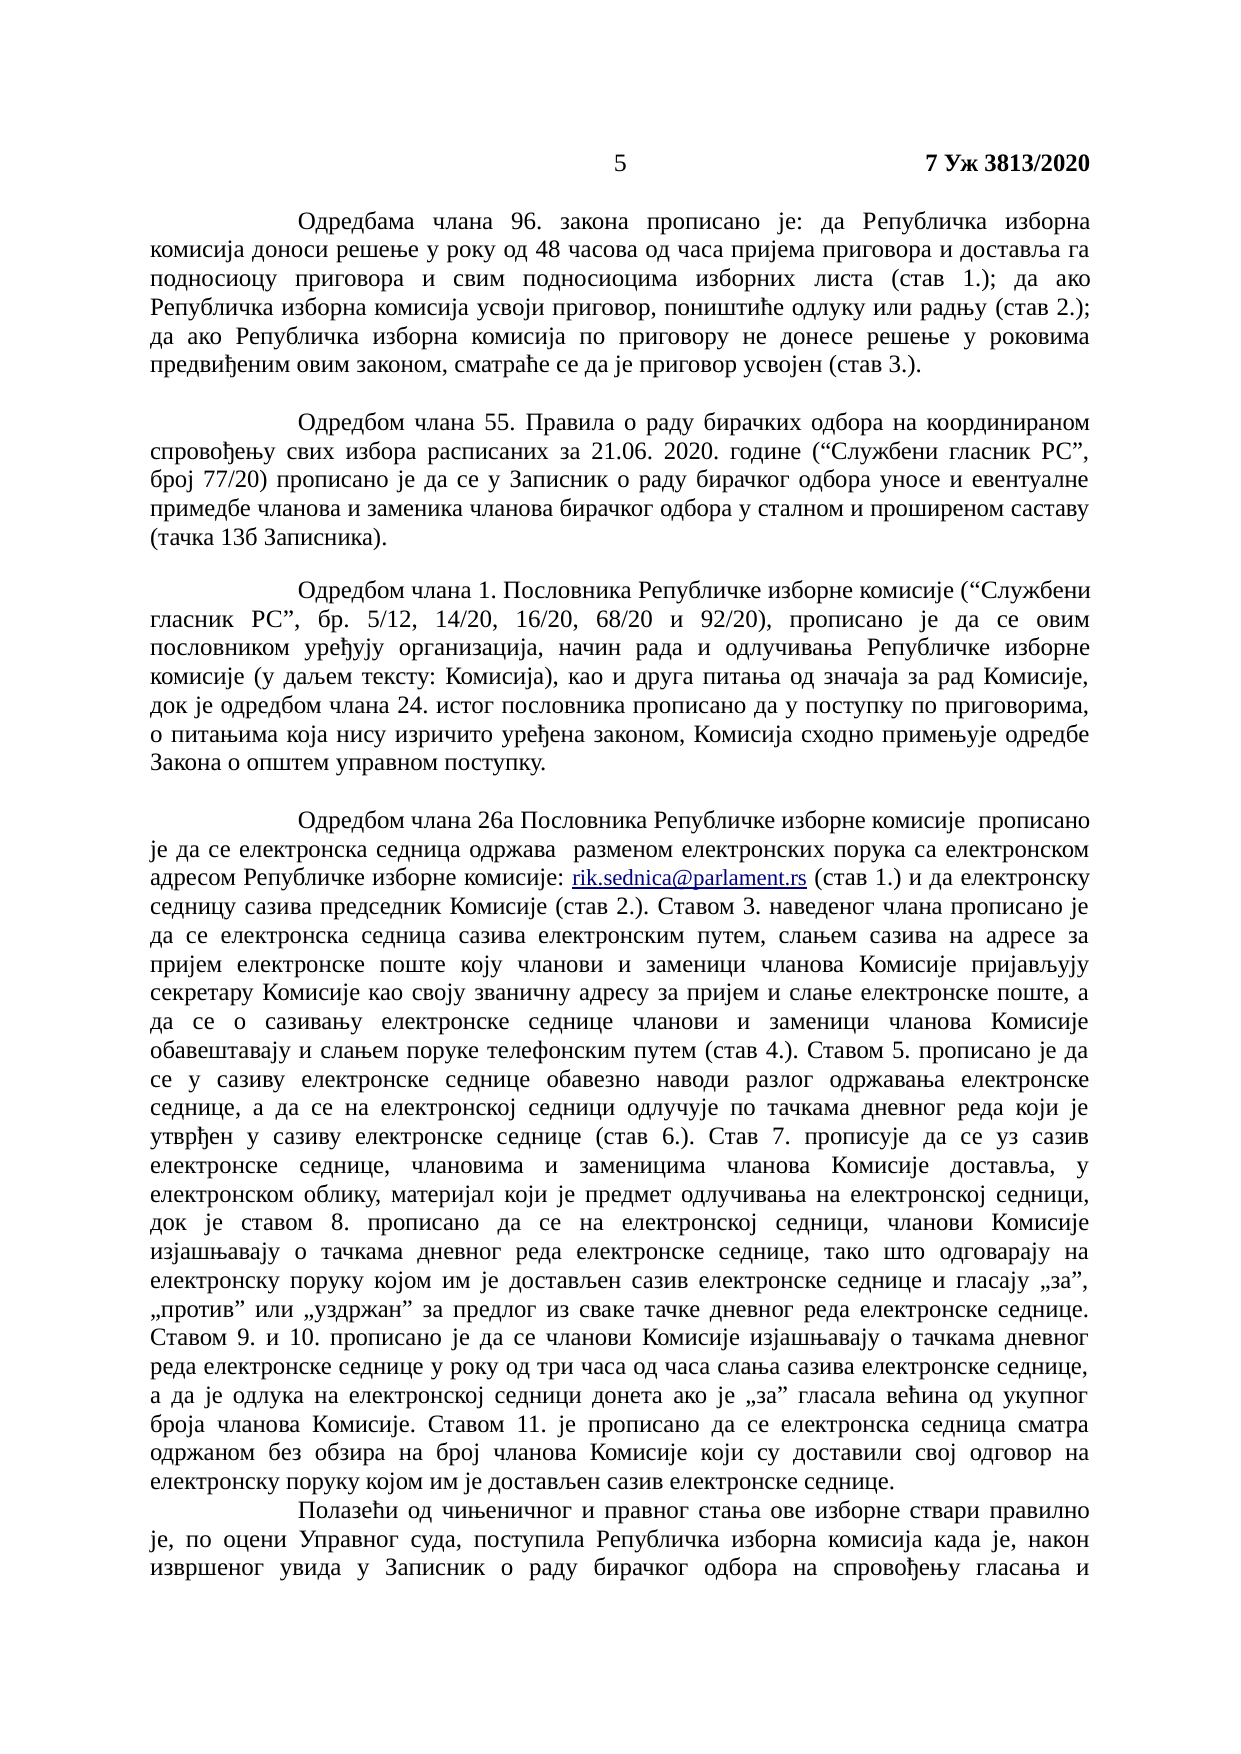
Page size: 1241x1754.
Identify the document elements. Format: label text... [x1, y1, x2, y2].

text Одредбама члана 96. закона прописано је: да Републичка изборна комисија доноси решење у року од 48 часова од часа пријема приговора и доставља га подносиоцу приговора и свим подносиоцима изборних листа (став 1.); да ако Републичка изборна комисија усвоји приговор, поништиће одлуку или радњу (став 2.); да ако Републичка изборна комисија по приговору не донесе решење у роковима предвиђеним овим законом, сматраће се да је приговор усвојен (став 3.). [150, 206, 1091, 378]
text Одредбом члана 26а Пословника Републичке изборне комисије прописано је да се електронска седница одржава разменом електронских порука са електронском адресом Републичке изборне комисије: rik.sednica@parlament.rs (став 1.) и да електронску седницу сазива председник Комисије (став 2.). Ставом 3. наведеног члана прописано је да се електронска седница сазива електронским путем, слањем сазива на адресе за пријем електронске поште коју чланови и заменици чланова Комисије пријављују секретару Комисије као своју званичну адресу за пријем и слање електронске поште, а да се о сазивању електронске седнице чланови и заменици чланова Комисије обавештавају и слањем поруке телефонским путем (став 4.). Ставом 5. прописано је да се у сазиву електронске седнице обавезно наводи разлог одржавања електронске седнице, а да се на електронској седници одлучује по тачкама дневног реда који је утврђен у сазиву електронске седнице (став 6.). Став 7. прописује да се уз сазив електронске седнице, члановима и заменицима чланова Комисије доставља, у електронском облику, материјал који је предмет одлучивања на електронској седници, док је ставом 8. прописано да се на електронској седници, чланови Комисије изјашњавају о тачкама дневног реда електронске седнице, тако што одговарају на електронску поруку којом им је достављен сазив електронске седнице и гласају „за”, „против” или „уздржан” за предлог из сваке тачке дневног реда електронске седнице. Ставом 9. и 10. прописано је да се чланови Комисије изјашњавају о тачкама дневног реда електронске седнице у року од три часа од часа слања сазива електронске седнице, а да је одлука на електронској седници донета ако је „за” гласала већина од укупног броја чланова Комисије. Ставом 11. је прописано да се електронска седница сматра одржаном без обзира на број чланова Комисије који су доставили свој одговор на електронску поруку којом им је достављен сазив електронске седнице. [150, 805, 1091, 1495]
text Одредбом члана 1. Пословника Републичке изборне комисије (“Службени гласник РС”, бр. 5/12, 14/20, 16/20, 68/20 и 92/20), прописано је да се овим пословником уређују организација, начин рада и одлучивања Републичке изборне комисије (у даљем тексту: Комисија), као и друга питања од значаја за рад Комисије, док је одредбом члана 24. истог пословника прописано да у поступку по приговорима, о питањима која нису изричито уређена законом, Комисија сходно примењује одредбе Закона о општем управном поступку. [150, 575, 1091, 776]
text Одредбом члана 55. Правила о раду бирачких одбора на координираном спровођењу свих избора расписаних за 21.06. 2020. године (“Службени гласник РС”, број 77/20) прописано је да се у Записник о раду бирачког одбора уносе и евентуалне примедбе чланова и заменика чланова бирачког одбора у сталном и проширеном саставу (тачка 13б Записника). [150, 407, 1091, 551]
text Полазећи од чињеничног и правног стања ове изборне ствари правилно је, по оцени Управног суда, поступила Републичка изборна комисија када је, након извршеног увида у Записник о раду бирачког одбора на спровођењу гласања и [150, 1495, 1091, 1581]
